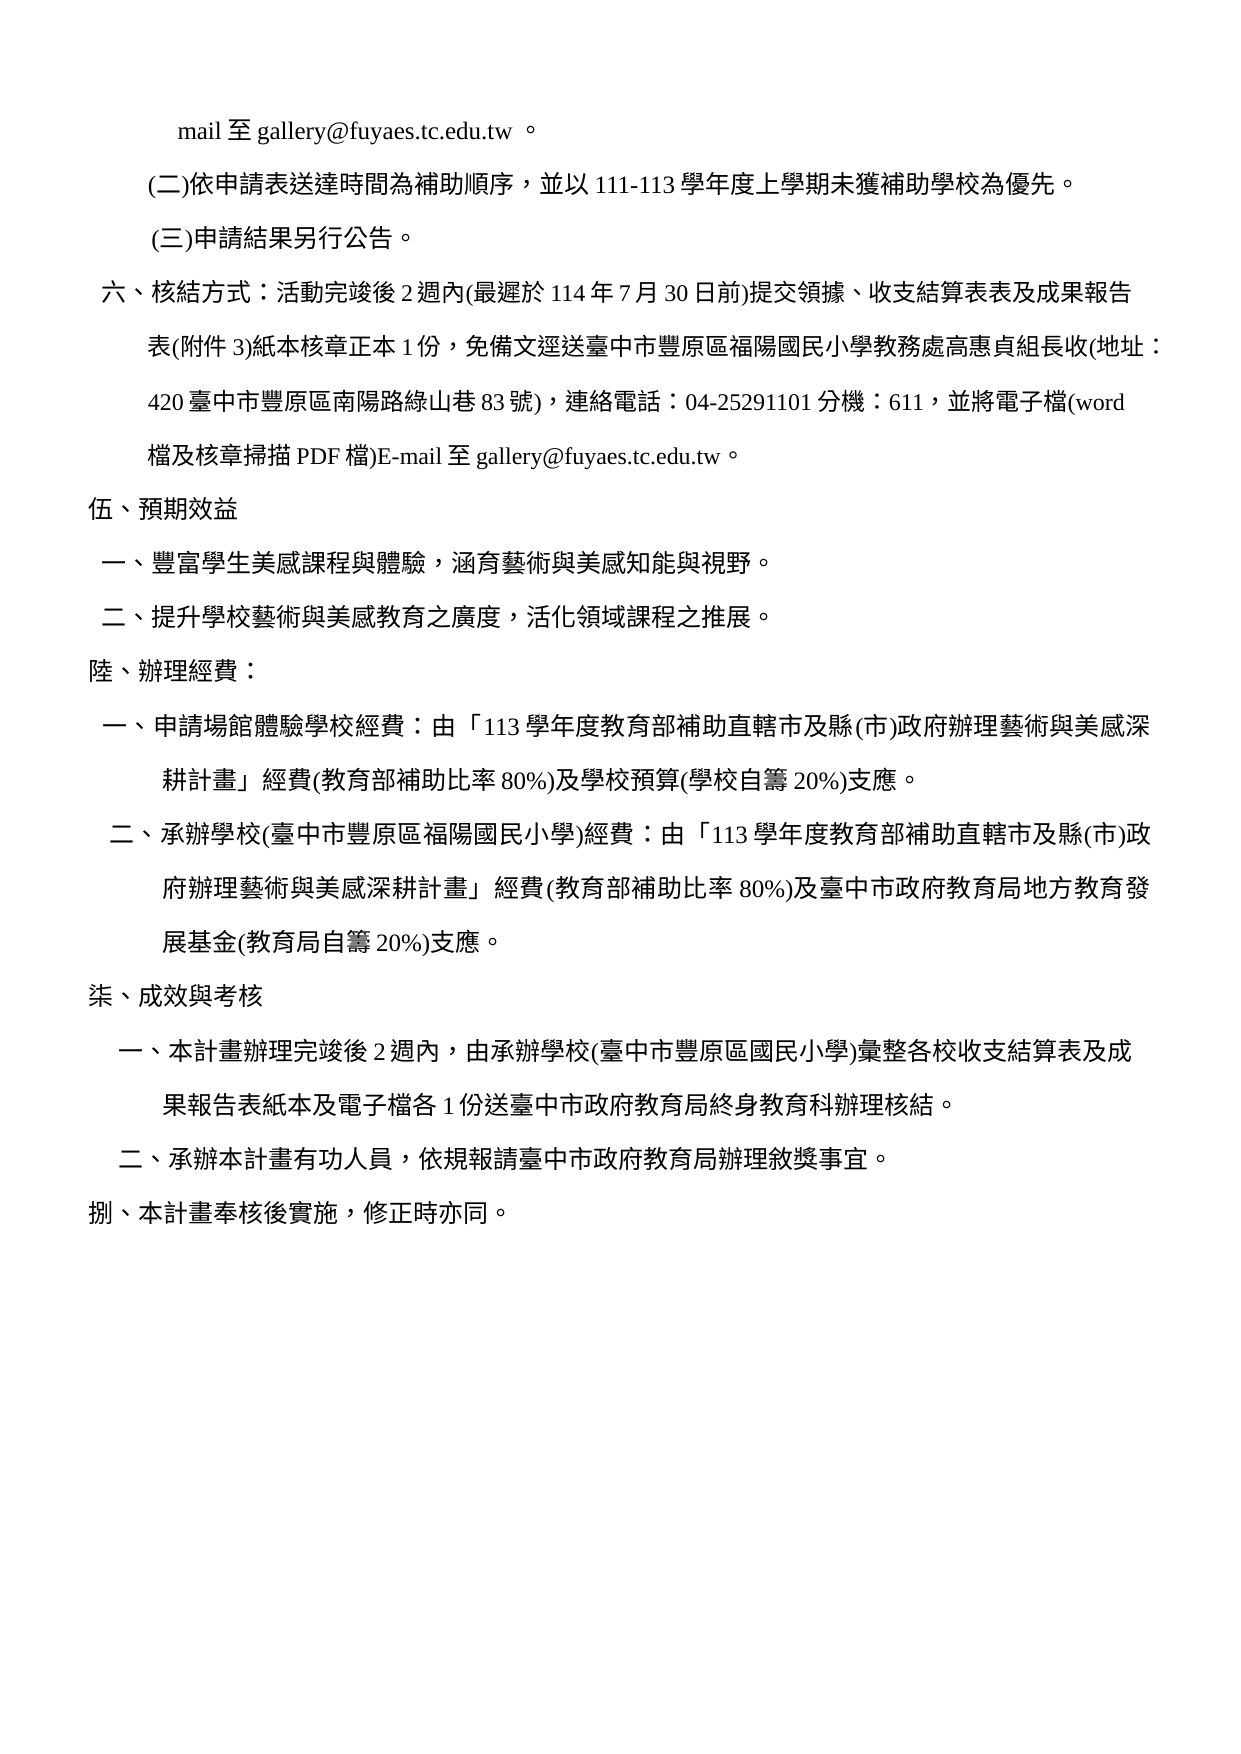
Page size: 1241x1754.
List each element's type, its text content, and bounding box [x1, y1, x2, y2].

text 伍、預期效益 [89, 475, 1152, 529]
text 一、豐富學生美感課程與體驗，涵育藝術與美感知能與視野。 [89, 529, 1152, 583]
text (三)申請結果另行公告。 [151, 204, 1152, 258]
text 二、承辦學校(臺中市豐原區福陽國民小學)經費：由「113學年度教育部補助直轄市及縣(市)政府辦理藝術與美感深耕計畫」經費(教育部補助比率80%)及臺中市政府教育局地方教育發展基金(教育局自籌20%)支應。 [89, 800, 1152, 962]
text 柒、成效與考核 [89, 962, 1152, 1017]
text 二、承辦本計畫有功人員，依規報請臺中市政府教育局辦理敘獎事宜。 [118, 1125, 1152, 1179]
text 二、提升學校藝術與美感教育之廣度，活化領域課程之推展。 [89, 583, 1152, 637]
text mail至gallery@fuyaes.tc.edu.tw 。 [117, 96, 1152, 150]
text 六、核結方式：活動完竣後2週內(最遲於114年7月30日前)提交領據、收支結算表表及成果報告表(附件3)紙本核章正本1份，免備文逕送臺中市豐原區福陽國民小學教務處高惠貞組長收(地址：420臺中市豐原區南陽路綠山巷83號)，連絡電話：04-25291101分機：611，並將電子檔(word檔及核章掃描PDF檔)E-mail至gallery@fuyaes.tc.edu.tw。 [89, 258, 1152, 475]
text 陸、辦理經費： [89, 637, 1152, 692]
text 一、申請場館體驗學校經費：由「113學年度教育部補助直轄市及縣(市)政府辦理藝術與美感深耕計畫」經費(教育部補助比率80%)及學校預算(學校自籌20%)支應。 [89, 692, 1152, 800]
text 一、本計畫辦理完竣後2週內，由承辦學校(臺中市豐原區國民小學)彙整各校收支結算表及成果報告表紙本及電子檔各1份送臺中市政府教育局終身教育科辦理核結。 [118, 1017, 1152, 1125]
text (二)依申請表送達時間為補助順序，並以111-113學年度上學期未獲補助學校為優先。 [148, 150, 1152, 204]
text 捌、本計畫奉核後實施，修正時亦同。 [89, 1179, 1152, 1233]
